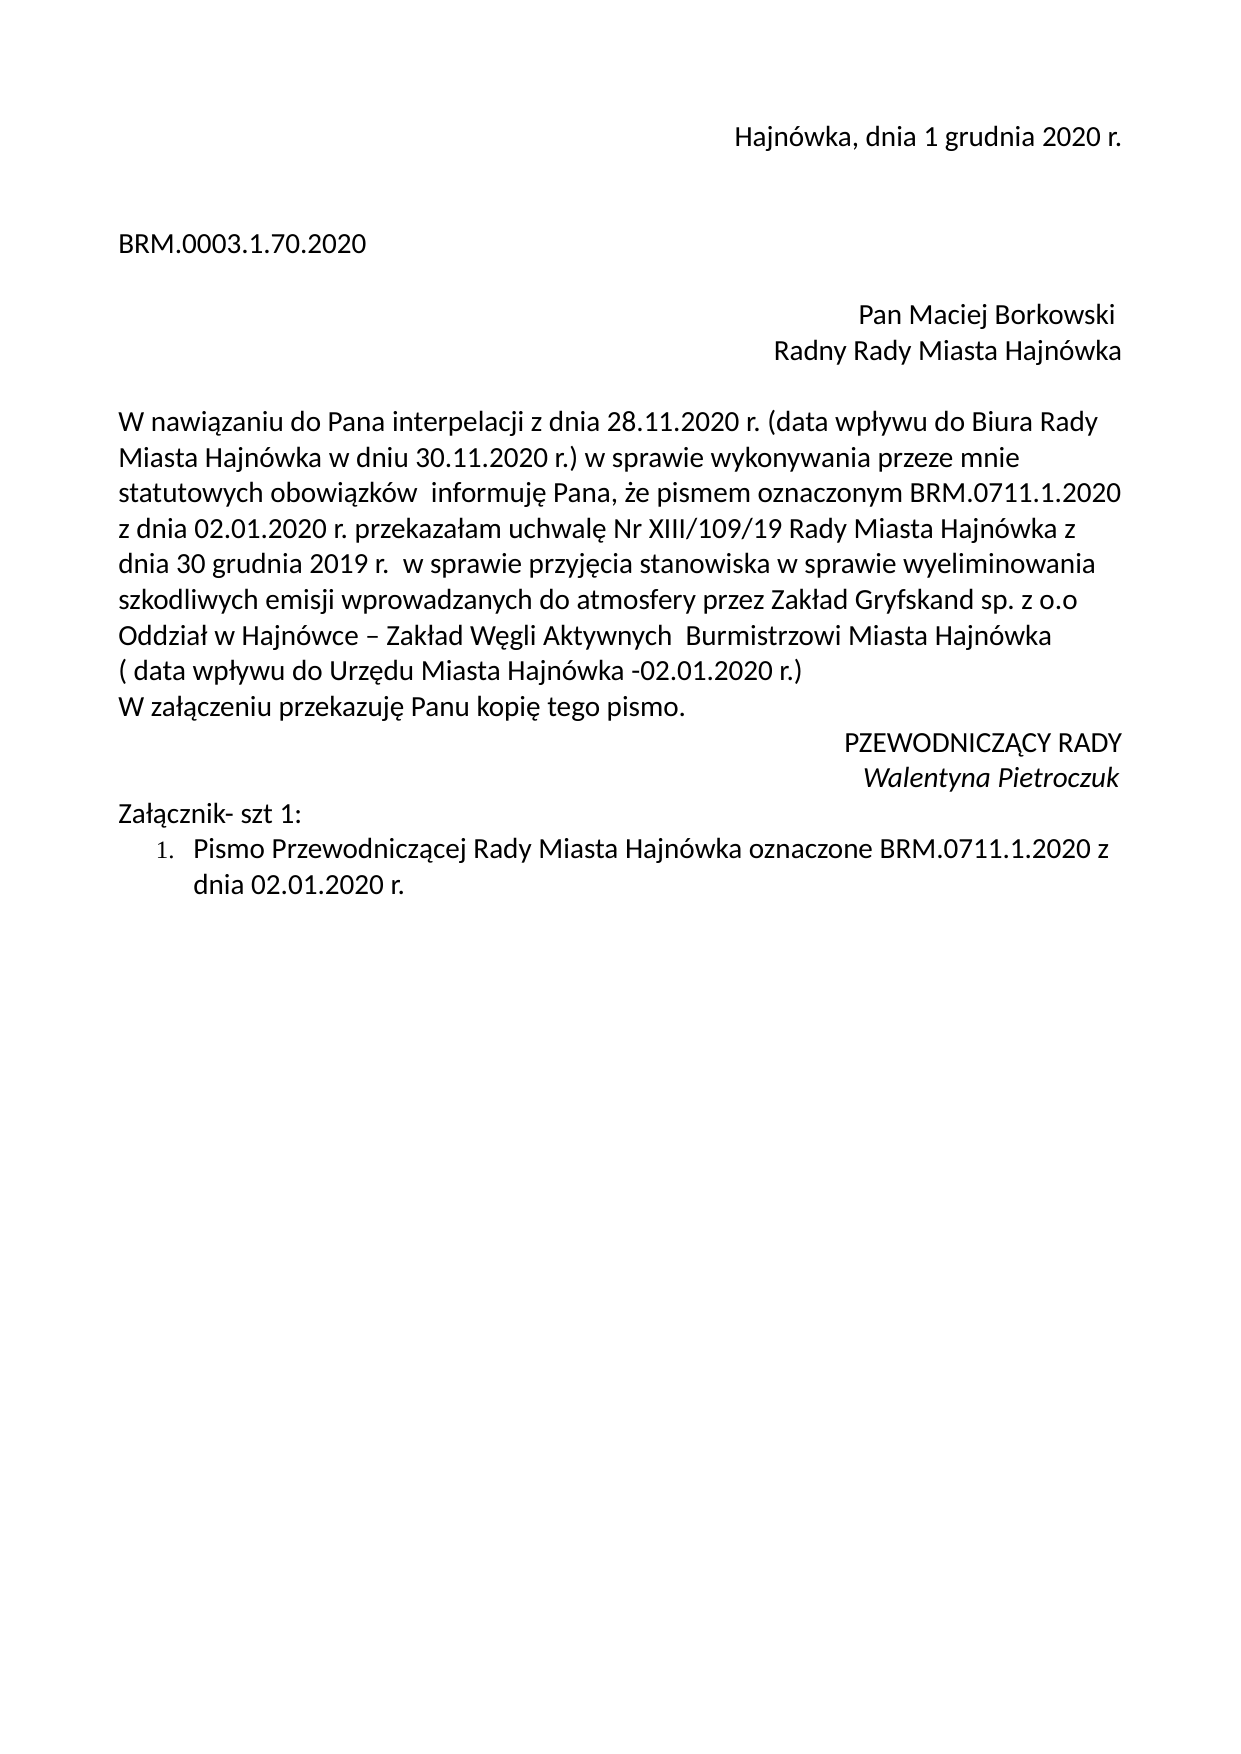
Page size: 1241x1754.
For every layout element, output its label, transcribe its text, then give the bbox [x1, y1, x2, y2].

list Pismo Przewodniczącej Rady Miasta Hajnówka oznaczone BRM.0711.1.2020 z dnia 02.01.2020 r. [156, 831, 1122, 902]
text Załącznik- szt 1: [118, 795, 1122, 831]
text W nawiązaniu do Pana interpelacji z dnia 28.11.2020 r. (data wpływu do Biura Rady Miasta Hajnówka w dniu 30.11.2020 r.) w sprawie wykonywania przeze mnie statutowych obowiązków informuję Pana, że pismem oznaczonym BRM.0711.1.2020 z dnia 02.01.2020 r. przekazałam uchwalę Nr XIII/109/19 Rady Miasta Hajnówka z dnia 30 grudnia 2019 r. w sprawie przyjęcia stanowiska w sprawie wyeliminowania szkodliwych emisji wprowadzanych do atmosfery przez Zakład Gryfskand sp. z o.o Oddział w Hajnówce – Zakład Węgli Aktywnych Burmistrzowi Miasta Hajnówka ( data wpływu do Urzędu Miasta Hajnówka -02.01.2020 r.) [118, 403, 1122, 688]
text Hajnówka, dnia 1 grudnia 2020 r. [118, 118, 1122, 154]
text PZEWODNICZĄCY RADY [118, 724, 1122, 759]
text Walentyna Pietroczuk [118, 759, 1122, 795]
text Pan Maciej Borkowski [118, 296, 1122, 332]
text Radny Rady Miasta Hajnówka [118, 332, 1122, 367]
text BRM.0003.1.70.2020 [118, 225, 1122, 261]
text W załączeniu przekazuję Panu kopię tego pismo. [118, 688, 1122, 724]
